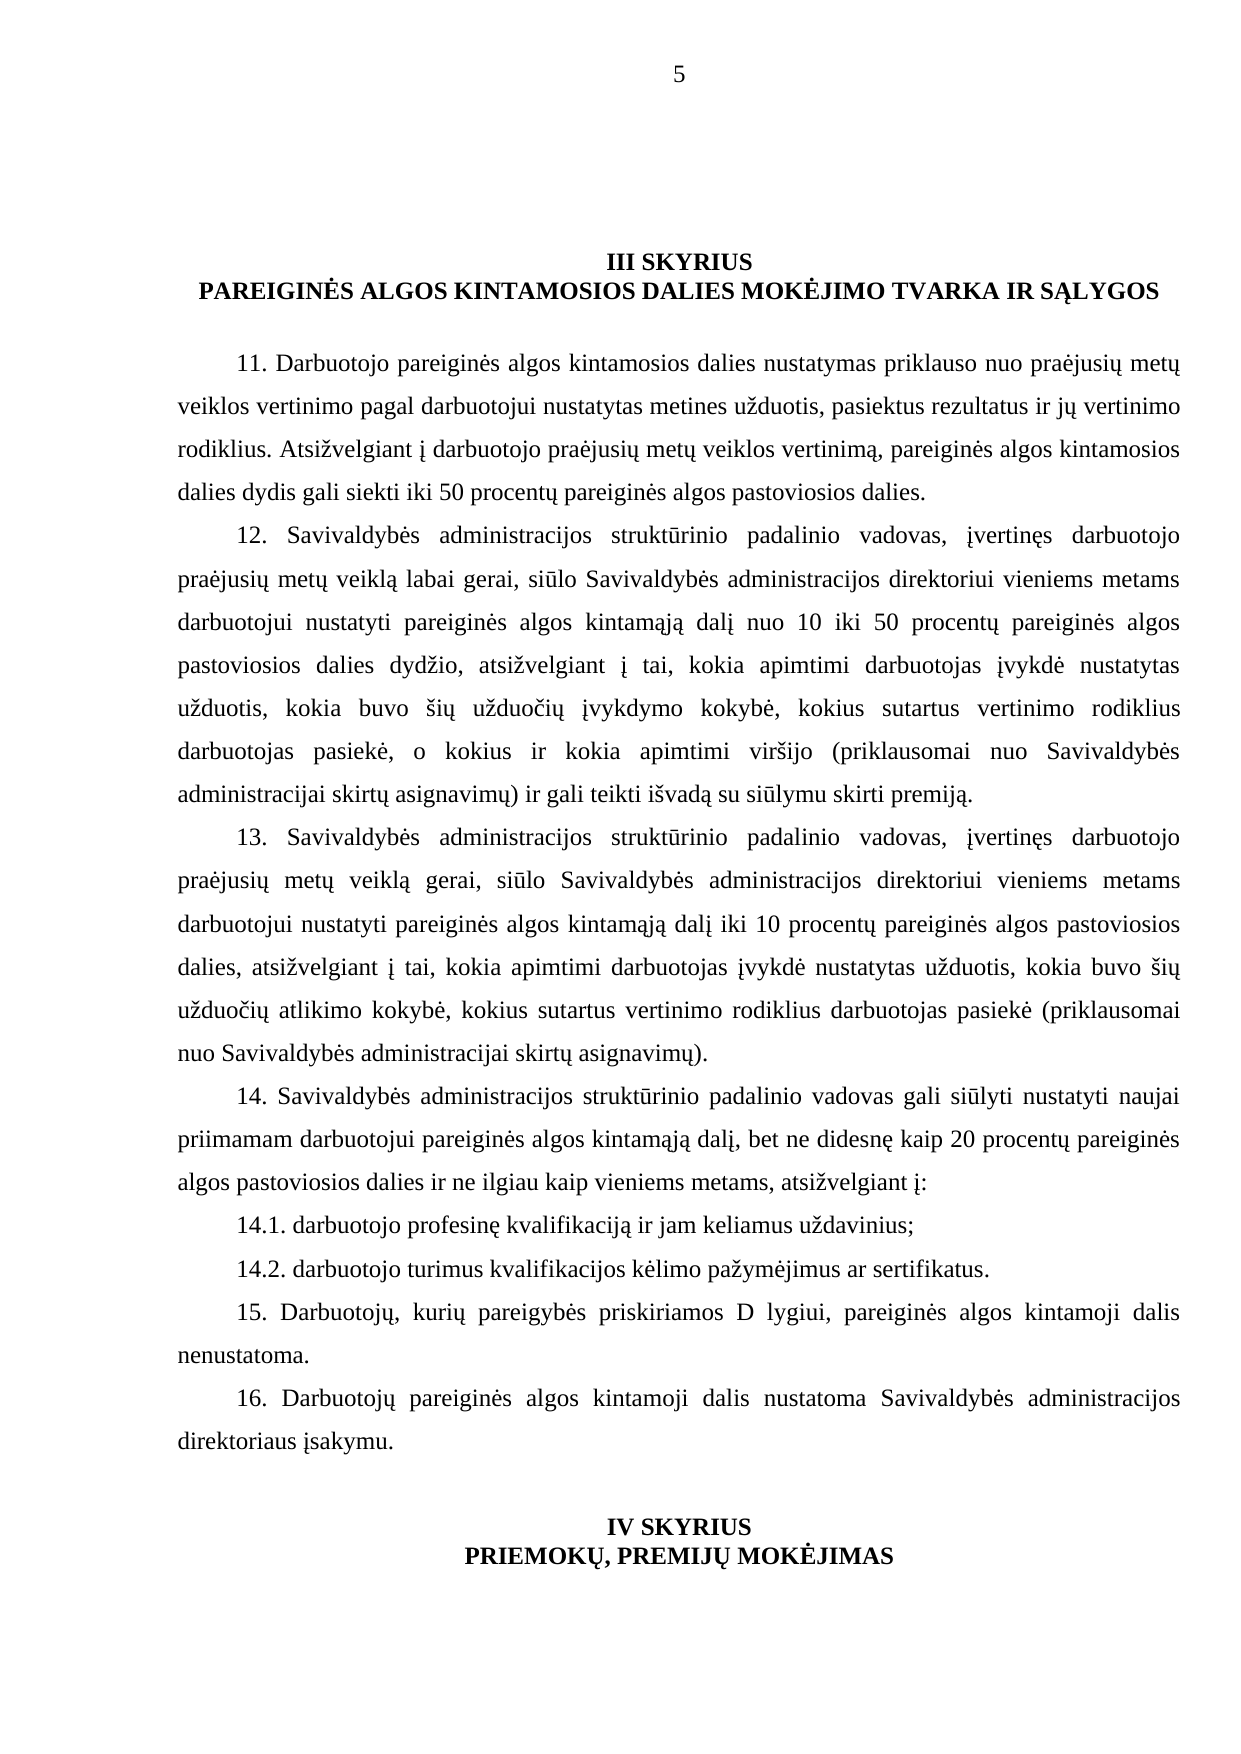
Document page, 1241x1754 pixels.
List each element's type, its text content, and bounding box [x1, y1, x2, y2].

text III SKYRIUS [177, 247, 1181, 276]
text 14. Savivaldybės administracijos struktūrinio padalinio vadovas gali siūlyti nustatyti naujai priimamam darbuotojui pareiginės algos kintamąją dalį, bet ne didesnę kaip 20 procentų pareiginės algos pastoviosios dalies ir ne ilgiau kaip vieniems metams, atsižvelgiant į: [177, 1081, 1181, 1196]
text IV SKYRIUS [177, 1512, 1181, 1541]
text 12. Savivaldybės administracijos struktūrinio padalinio vadovas, įvertinęs darbuotojo praėjusių metų veiklą labai gerai, siūlo Savivaldybės administracijos direktoriui vieniems metams darbuotojui nustatyti pareiginės algos kintamąją dalį nuo 10 iki 50 procentų pareiginės algos pastoviosios dalies dydžio, atsižvelgiant į tai, kokia apimtimi darbuotojas įvykdė nustatytas užduotis, kokia buvo šių užduočių įvykdymo kokybė, kokius sutartus vertinimo rodiklius darbuotojas pasiekė, o kokius ir kokia apimtimi viršijo (priklausomai nuo Savivaldybės administracijai skirtų asignavimų) ir gali teikti išvadą su siūlymu skirti premiją. [177, 521, 1181, 808]
text PRIEMOKŲ, PREMIJŲ MOKĖJIMAS [177, 1541, 1181, 1570]
text 15. Darbuotojų, kurių pareigybės priskiriamos D lygiui, pareiginės algos kintamoji dalis nenustatoma. [177, 1297, 1181, 1369]
text 16. Darbuotojų pareiginės algos kintamoji dalis nustatoma Savivaldybės administracijos direktoriaus įsakymu. [177, 1383, 1181, 1455]
text 11. Darbuotojo pareiginės algos kintamosios dalies nustatymas priklauso nuo praėjusių metų veiklos vertinimo pagal darbuotojui nustatytas metines užduotis, pasiektus rezultatus ir jų vertinimo rodiklius. Atsižvelgiant į darbuotojo praėjusių metų veiklos vertinimą, pareiginės algos kintamosios dalies dydis gali siekti iki 50 procentų pareiginės algos pastoviosios dalies. [177, 348, 1181, 506]
text 14.2. darbuotojo turimus kvalifikacijos kėlimo pažymėjimus ar sertifikatus. [177, 1254, 1181, 1282]
text PAREIGINĖS ALGOS KINTAMOSIOS DALIES MOKĖJIMO TVARKA IR SĄLYGOS [177, 276, 1181, 305]
text 14.1. darbuotojo profesinę kvalifikaciją ir jam keliamus uždavinius; [177, 1211, 1181, 1239]
text 13. Savivaldybės administracijos struktūrinio padalinio vadovas, įvertinęs darbuotojo praėjusių metų veiklą gerai, siūlo Savivaldybės administracijos direktoriui vieniems metams darbuotojui nustatyti pareiginės algos kintamąją dalį iki 10 procentų pareiginės algos pastoviosios dalies, atsižvelgiant į tai, kokia apimtimi darbuotojas įvykdė nustatytas užduotis, kokia buvo šių užduočių atlikimo kokybė, kokius sutartus vertinimo rodiklius darbuotojas pasiekė (priklausomai nuo Savivaldybės administracijai skirtų asignavimų). [177, 822, 1181, 1067]
